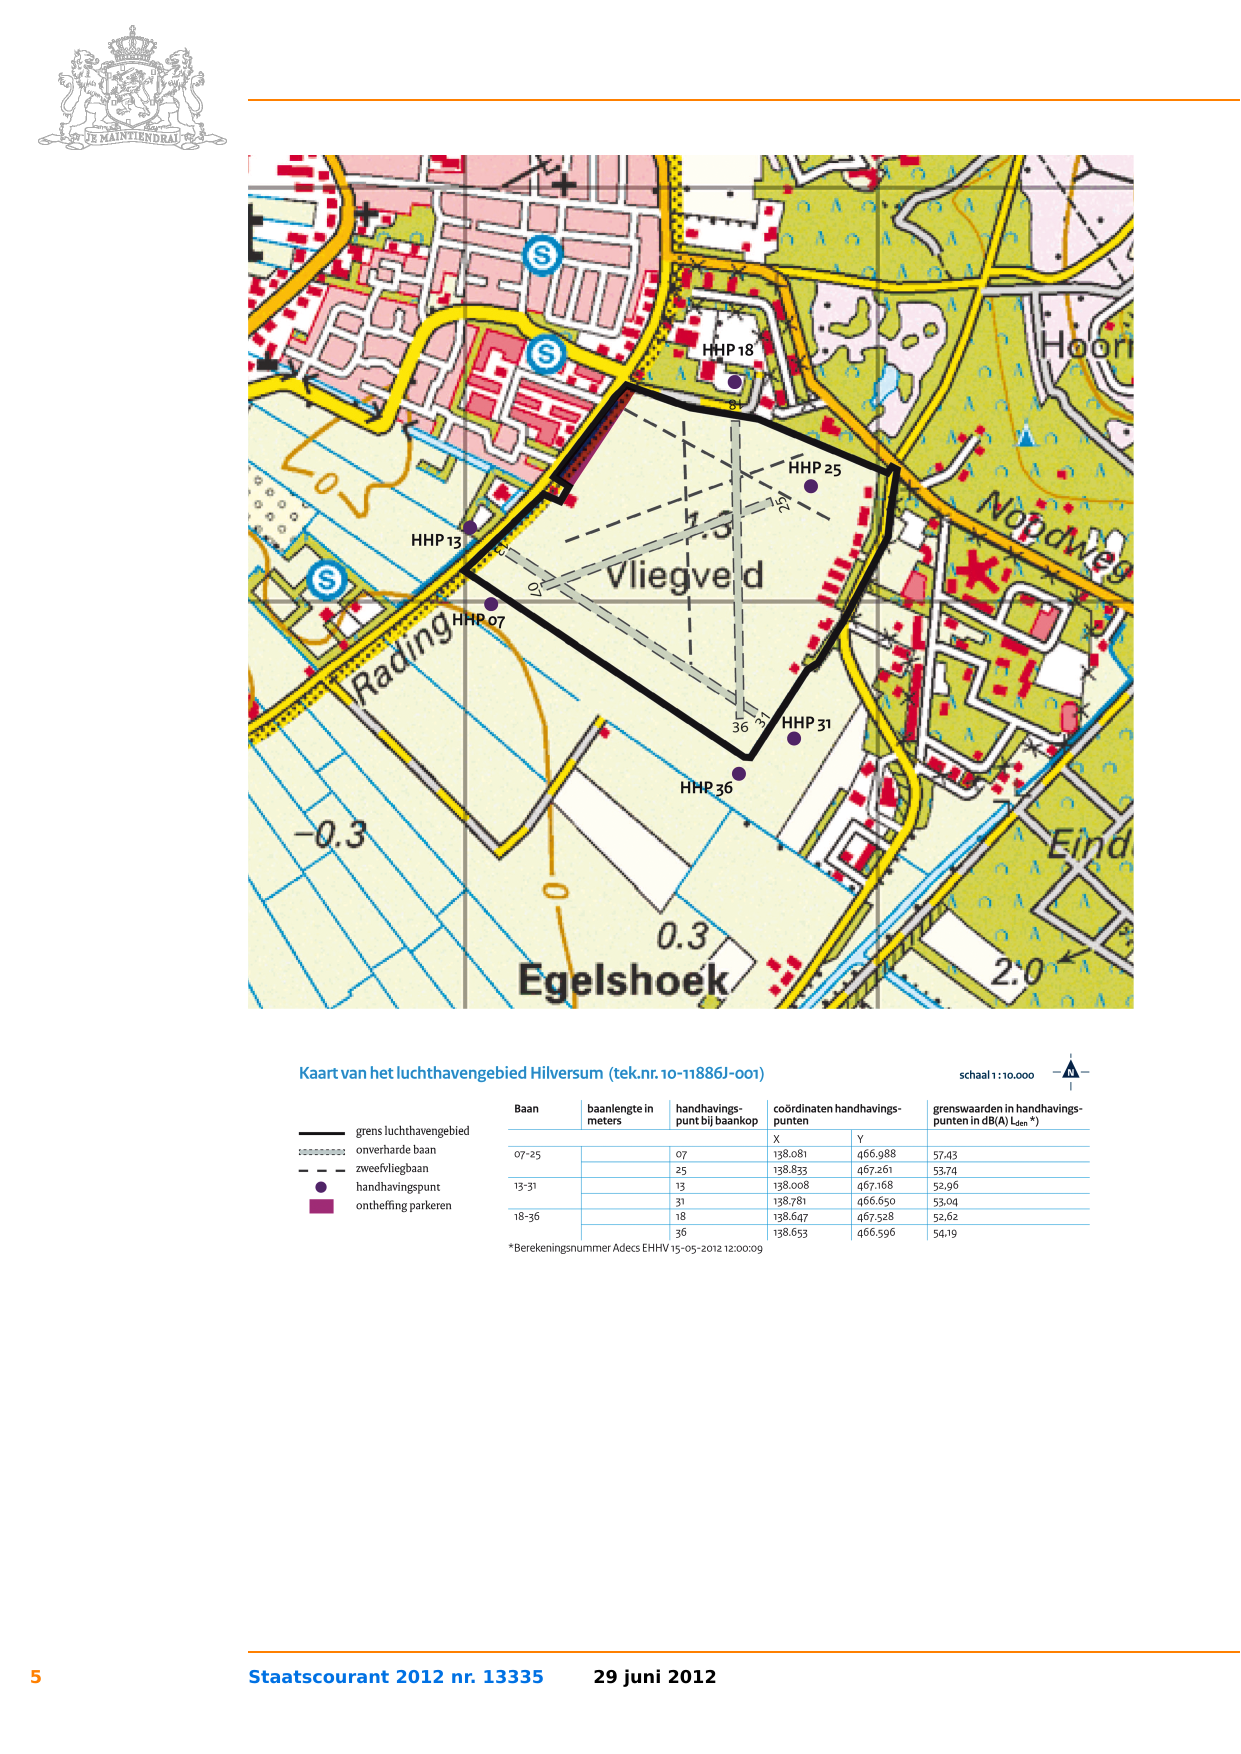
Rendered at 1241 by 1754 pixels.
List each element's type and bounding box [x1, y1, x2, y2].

picture [38, 25, 227, 150]
picture [248, 155, 1134, 1254]
